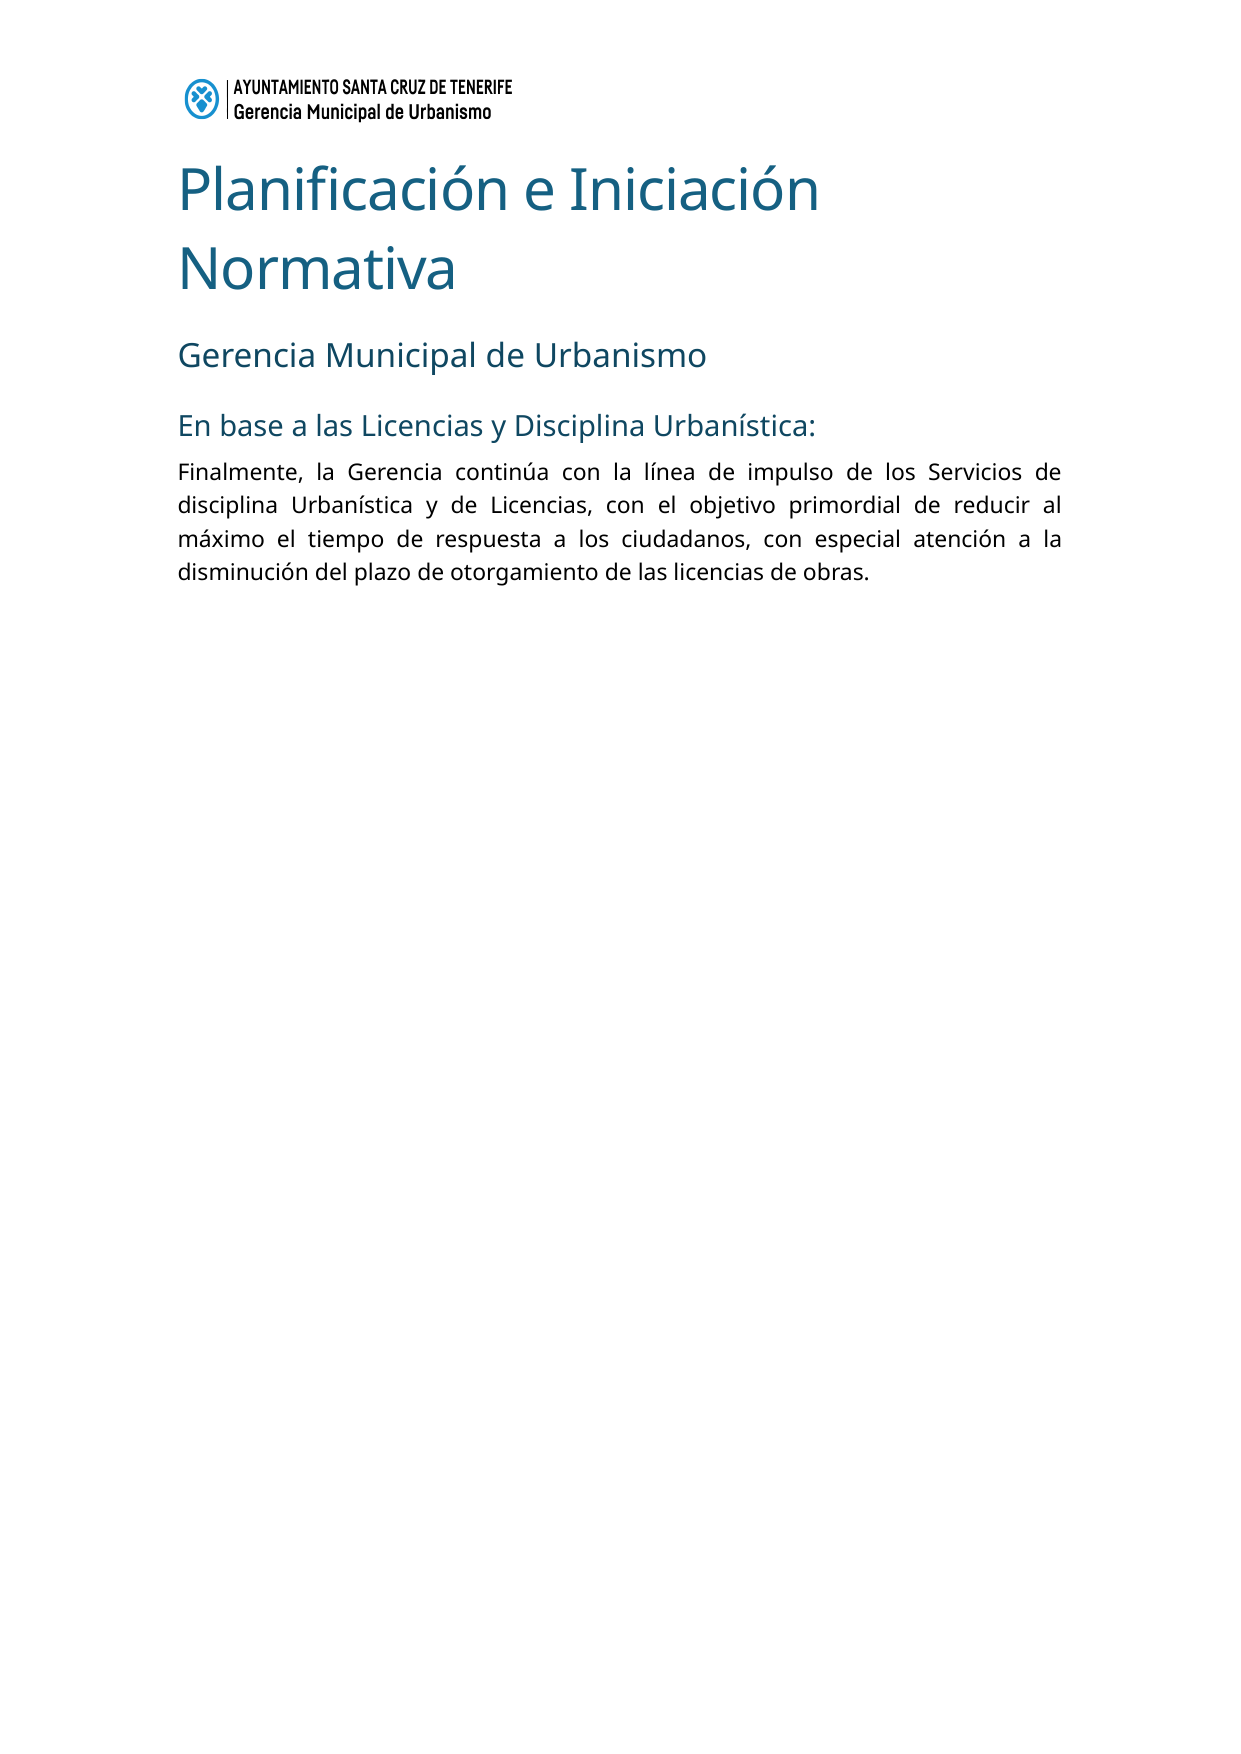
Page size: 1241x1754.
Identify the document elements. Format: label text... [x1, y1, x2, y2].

subtitle En base a las Licencias y Disciplina Urbanística: [177, 405, 1063, 445]
subtitle Gerencia Municipal de Urbanismo [177, 332, 1063, 377]
text Planificación e Iniciación Normativa [177, 148, 1063, 307]
text Finalmente, la Gerencia continúa con la línea de impulso de los Servicios de disciplina Urbanística y de Licencias, con el objetivo primordial de reducir al máximo el tiempo de respuesta a los ciudadanos, con especial atención a la disminución del plazo de otorgamiento de las licencias de obras. [177, 456, 1063, 587]
